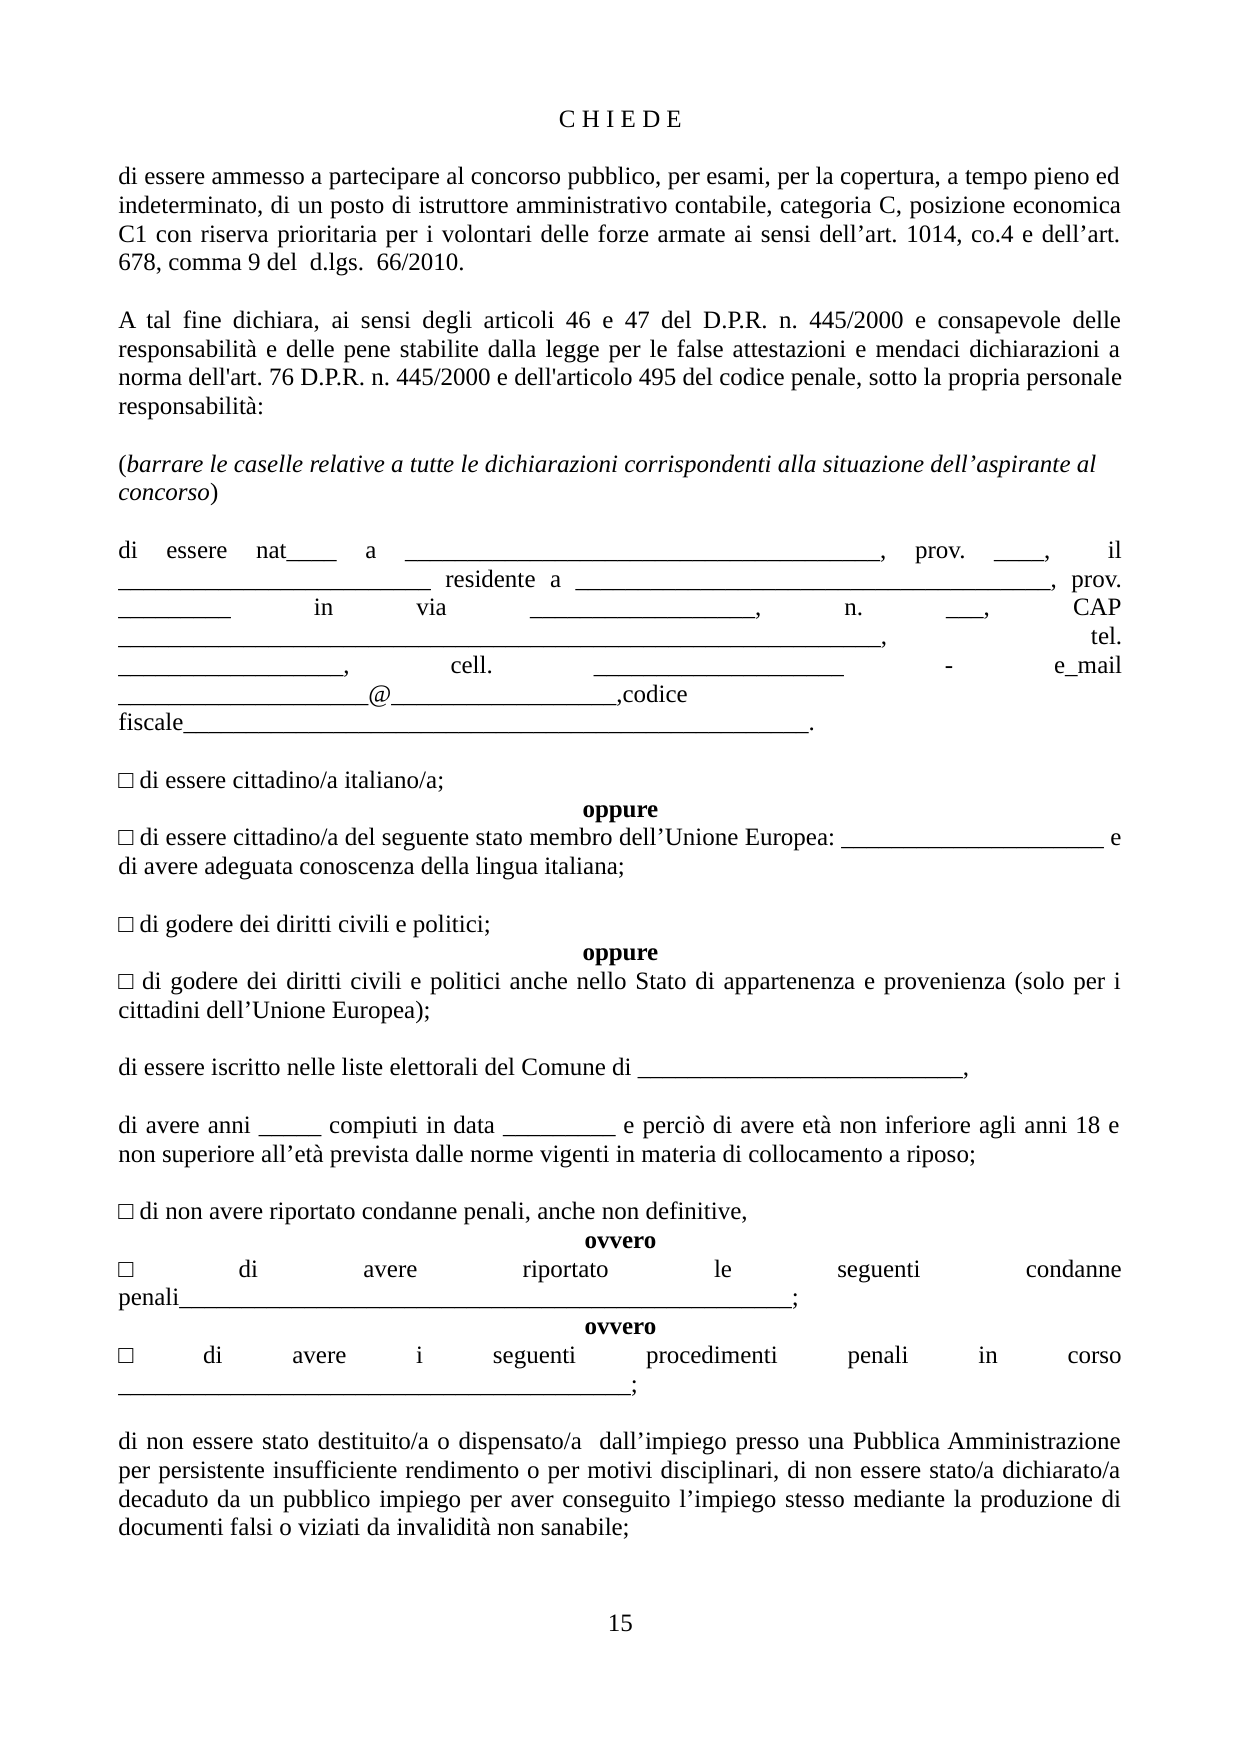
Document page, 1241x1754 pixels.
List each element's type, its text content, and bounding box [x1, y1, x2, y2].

text C H I E D E [118, 104, 1122, 132]
text □ di avere riportato le seguenti condanne penali_________________________________________________; [118, 1254, 1122, 1311]
text di non essere stato destituito/a o dispensato/a dall’impiego presso una Pubblica Amministrazione per persistente insufficiente rendimento o per motivi disciplinari, di non essere stato/a dichiarato/a decaduto da un pubblico impiego per aver conseguito l’impiego stesso mediante la produzione di documenti falsi o viziati da invalidità non sanabile; [118, 1426, 1122, 1541]
text di avere anni _____ compiuti in data _________ e perciò di avere età non inferiore agli anni 18 e non superiore all’età prevista dalle norme vigenti in materia di collocamento a riposo; [118, 1110, 1122, 1167]
text di essere iscritto nelle liste elettorali del Comune di __________________________, [118, 1052, 1122, 1081]
text oppure [118, 794, 1122, 822]
text □ di essere cittadino/a italiano/a; [118, 765, 1122, 794]
text ovvero [118, 1311, 1122, 1340]
text A tal fine dichiara, ai sensi degli articoli 46 e 47 del D.P.R. n. 445/2000 e consapevole delle responsabilità e delle pene stabilite dalla legge per le false attestazioni e mendaci dichiarazioni a norma dell'art. 76 D.P.R. n. 445/2000 e dell'articolo 495 del codice penale, sotto la propria personale responsabilità: [118, 305, 1122, 420]
text (barrare le caselle relative a tutte le dichiarazioni corrispondenti alla situazione dell’aspirante al concorso) [118, 449, 1122, 506]
text oppure [118, 937, 1122, 966]
text di essere nat____ a ______________________________________, prov. ____, il _________________________ residente a ______________________________________, prov. _________ in via __________________, n. ___, CAP _____________________________________________________________, tel. __________________, cell. ____________________ - e_mail ____________________@__________________,codice fiscale__________________________________________________. [118, 535, 1122, 736]
text ovvero [118, 1225, 1122, 1254]
text □ di godere dei diritti civili e politici anche nello Stato di appartenenza e provenienza (solo per i cittadini dell’Unione Europea); [118, 966, 1122, 1024]
text □ di essere cittadino/a del seguente stato membro dell’Unione Europea: _____________________ e di avere adeguata conoscenza della lingua italiana; [118, 822, 1122, 880]
text □ di non avere riportato condanne penali, anche non definitive, [118, 1196, 1122, 1225]
text di essere ammesso a partecipare al concorso pubblico, per esami, per la copertura, a tempo pieno ed indeterminato, di un posto di istruttore amministrativo contabile, categoria C, posizione economica C1 con riserva prioritaria per i volontari delle forze armate ai sensi dell’art. 1014, co.4 e dell’art. 678, comma 9 del d.lgs. 66/2010. [118, 161, 1122, 276]
text □ di godere dei diritti civili e politici; [118, 909, 1122, 937]
text □ di avere i seguenti procedimenti penali in corso _________________________________________; [118, 1340, 1122, 1397]
